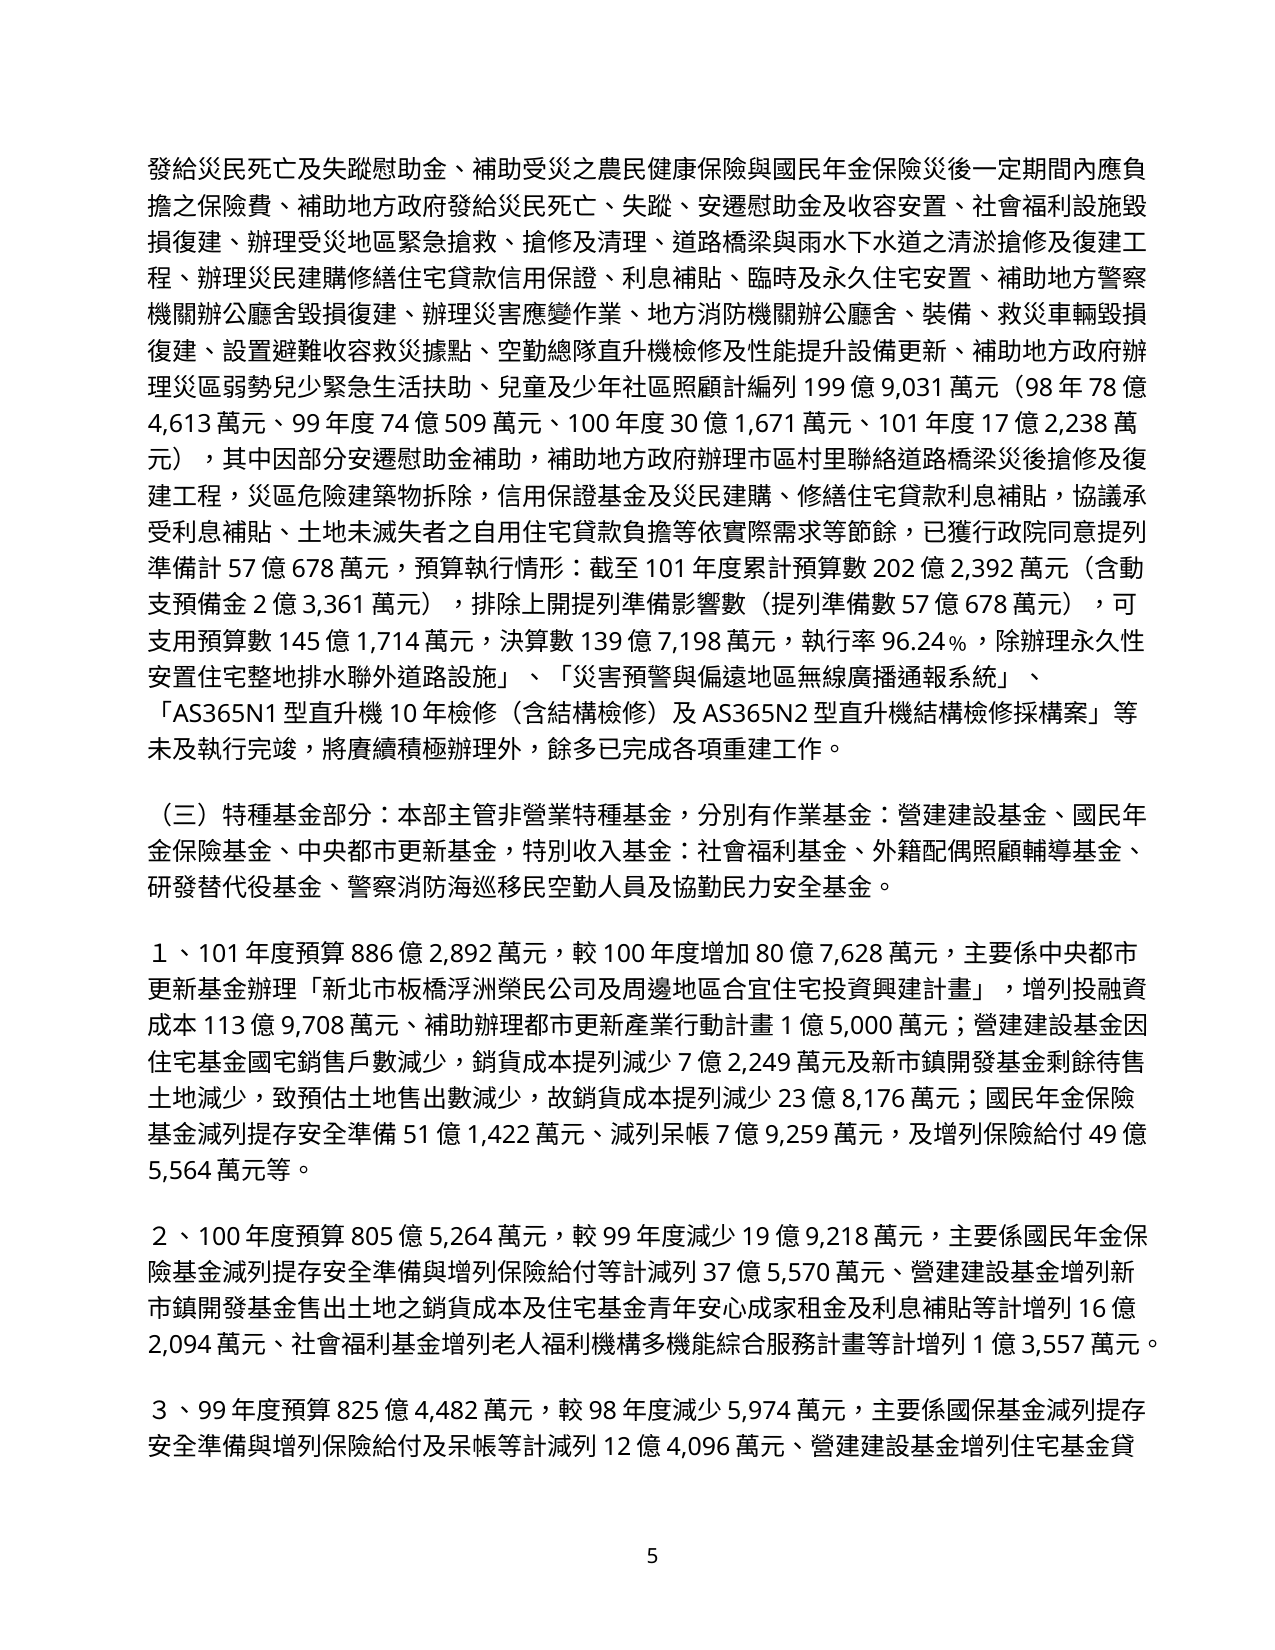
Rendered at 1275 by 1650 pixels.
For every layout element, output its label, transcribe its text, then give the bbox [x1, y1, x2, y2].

text ２、100年度預算805億5,264萬元，較99年度減少19億9,218萬元，主要係國民年金保險基金減列提存安全準備與增列保險給付等計減列37億5,570萬元、營建建設基金增列新市鎮開發基金售出土地之銷貨成本及住宅基金青年安心成家租金及利息補貼等計增列16億2,094萬元、社會福利基金增列老人福利機構多機能綜合服務計畫等計增列1億3,557萬元。 [148, 1216, 1157, 1361]
text ３、99年度預算825億4,482萬元，較98年度減少5,974萬元，主要係國保基金減列提存安全準備與增列保險給付及呆帳等計減列12億4,096萬元、營建建設基金增列住宅基金貸 [148, 1390, 1157, 1463]
text （三）特種基金部分：本部主管非營業特種基金，分別有作業基金：營建建設基金、國民年金保險基金、中央都市更新基金，特別收入基金：社會福利基金、外籍配偶照顧輔導基金、研發替代役基金、警察消防海巡移民空勤人員及協勤民力安全基金。 [148, 795, 1157, 904]
text １、101年度預算886億2,892萬元，較100年度增加80億7,628萬元，主要係中央都市更新基金辦理「新北市板橋浮洲榮民公司及周邊地區合宜住宅投資興建計畫」，增列投融資成本113億9,708萬元、補助辦理都市更新產業行動計畫1億5,000萬元；營建建設基金因住宅基金國宅銷售戶數減少，銷貨成本提列減少7億2,249萬元及新市鎮開發基金剩餘待售土地減少，致預估土地售出數減少，故銷貨成本提列減少23億8,176萬元；國民年金保險基金減列提存安全準備51億1,422萬元、減列呆帳7億9,259萬元，及增列保險給付49億5,564萬元等。 [148, 933, 1157, 1187]
text ４、莫拉克颱風災後重建特別預算：中度颱風莫拉克侵襲臺灣，中、南部及臺東等地嚴重災情，為加速各項重建工作的推動與執行，依據「莫拉克颱風災後重建特別條例」編列98年度至101年度特別預算，本部主管編列預算情形：補助地方政府辦理鄉鎮市區設施毀損復建、發給災民死亡及失蹤慰助金、補助受災之農民健康保險與國民年金保險災後一定期間內應負擔之保險費、補助地方政府發給災民死亡、失蹤、安遷慰助金及收容安置、社會福利設施毀損復建、辦理受災地區緊急搶救、搶修及清理、道路橋梁與雨水下水道之清淤搶修及復建工程、辦理災民建購修繕住宅貸款信用保證、利息補貼、臨時及永久住宅安置、補助地方警察機關辦公廳舍毀損復建、辦理災害應變作業、地方消防機關辦公廳舍、裝備、救災車輛毀損復建、設置避難收容救災據點、空勤總隊直升機檢修及性能提升設備更新、補助地方政府辦理災區弱勢兒少緊急生活扶助、兒童及少年社區照顧計編列199億9,031萬元（98年78億4,613萬元、99年度74億509萬元、100年度30億1,671萬元、101年度17億2,238萬元），其中因部分安遷慰助金補助，補助地方政府辦理市區村里聯絡道路橋梁災後搶修及復建工程，災區危險建築物拆除，信用保證基金及災民建購、修繕住宅貸款利息補貼，協議承受利息補貼、土地未滅失者之自用住宅貸款負擔等依實際需求等節餘，已獲行政院同意提列準備計57億678萬元，預算執行情形：截至101年度累計預算數202億2,392萬元（含動支預備金2億3,361萬元），排除上開提列準備影響數（提列準備數57億678萬元），可支用預算數145億1,714萬元，決算數139億7,198萬元，執行率96.24﹪，除辦理永久性安置住宅整地排水聯外道路設施」、「災害預警與偏遠地區無線廣播通報系統」、「AS365N1型直升機10年檢修（含結構檢修）及AS365N2型直升機結構檢修採構案」等未及執行完竣，將賡續積極辦理外，餘多已完成各項重建工作。 [148, 150, 1157, 766]
